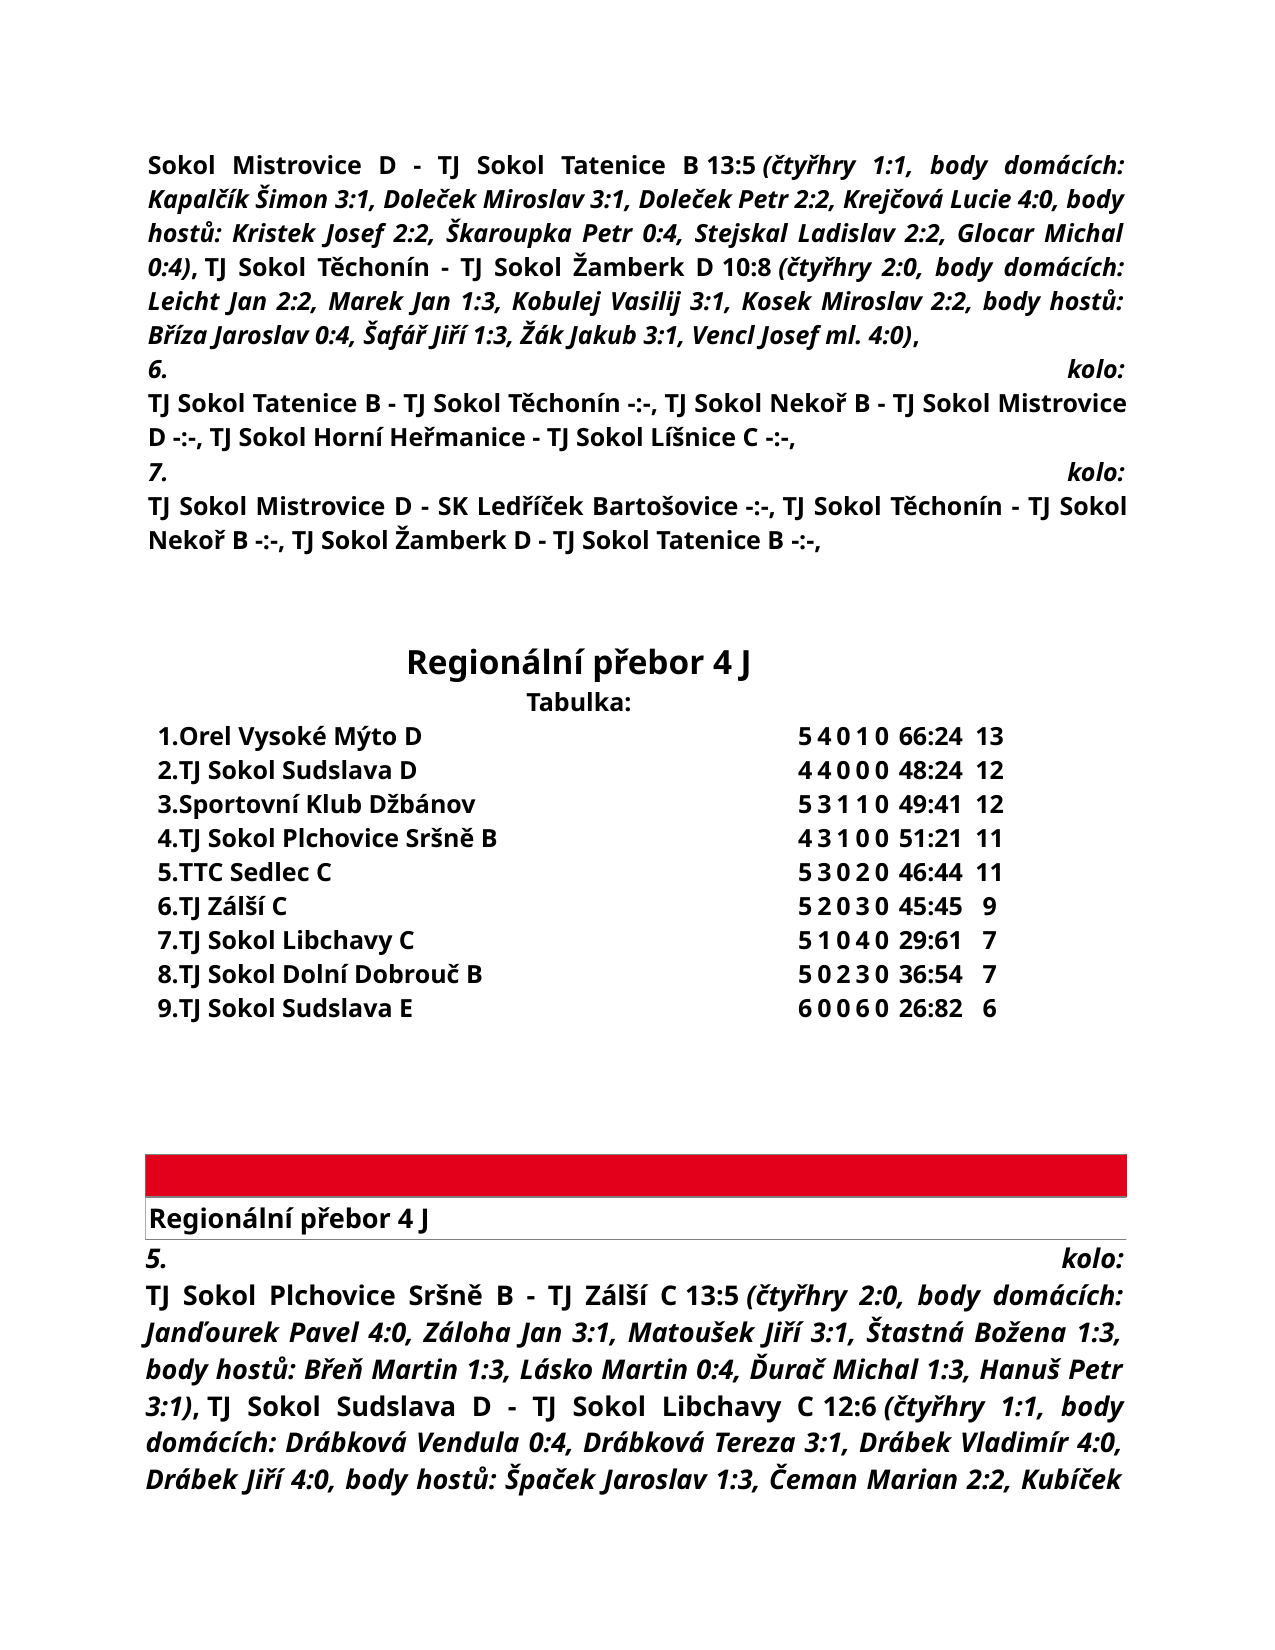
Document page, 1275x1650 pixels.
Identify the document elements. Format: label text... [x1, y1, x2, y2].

table_cell [149, 1025, 178, 1059]
table_cell 8. [149, 957, 178, 991]
table_cell 4 [795, 753, 814, 786]
table_cell 0 [834, 923, 853, 957]
table_header 13 [970, 718, 1008, 752]
table_cell 0 [815, 991, 834, 1025]
table_header 4 [815, 718, 834, 752]
table_cell 5. kolo: TJ Sokol Plchovice Sršně B - TJ Zálší C 13:5 (čtyřhry 2:0, body domácích: Janďourek Pavel 4:0, Záloha Jan 3:1, Matoušek Jiří 3:1, Štastná Božena 1:3, body hostů: Břeň Martin 1:3, Lásko Martin 0:4, Ďurač Michal 1:3, Hanuš Petr 3:1), TJ Sokol Sudslava D - TJ Sokol Libchavy C 12:6 (čtyřhry 1:1, body domácích: Drábková Vendula 0:4, Drábková Tereza 3:1, Drábek Vladimír 4:0, Drábek Jiří 4:0, body hostů: Špaček Jaroslav 1:3, Čeman Marian 2:2, Kubíček [145, 1240, 1127, 1498]
table_cell 3 [853, 889, 872, 923]
table_cell 0 [872, 786, 891, 821]
table_cell 4 [815, 753, 834, 786]
table_cell [181, 1025, 1006, 1062]
table_cell 0 [872, 923, 891, 957]
table_cell 0 [853, 821, 872, 854]
table_cell TJ Sokol Plchovice Sršně B [179, 821, 795, 854]
table_cell 12 [970, 753, 1008, 786]
table_cell TJ Sokol Sudslava E [179, 991, 795, 1025]
table_cell 9. [149, 991, 178, 1025]
table_cell 0 [853, 753, 872, 786]
table_cell 3 [853, 957, 872, 991]
table_cell 26:82 [891, 991, 970, 1025]
table_cell 5. [149, 855, 178, 889]
table_cell 0 [834, 753, 853, 786]
table_cell 5 [795, 957, 814, 991]
table_cell 2 [853, 855, 872, 889]
table_cell 1 [853, 786, 872, 821]
table_header 5 [795, 718, 814, 752]
table_cell 29:61 [891, 923, 970, 957]
table_cell 7 [970, 923, 1008, 957]
table_cell 7 [970, 957, 1008, 991]
table_cell TJ Sokol Dolní Dobrouč B [179, 957, 795, 991]
table_cell 3 [815, 821, 834, 854]
table_cell 0 [834, 855, 853, 889]
table_cell 12 [970, 786, 1008, 821]
table_cell 2. [149, 753, 178, 786]
table_cell 46:44 [891, 855, 970, 889]
table_cell 0 [872, 957, 891, 991]
table_cell 5 [795, 889, 814, 923]
table_cell 9 [970, 889, 1008, 923]
table_header Regionální přebor 4 J [148, 639, 1010, 684]
table_cell 51:21 [891, 821, 970, 854]
table_cell TJ Zálší C [179, 889, 795, 923]
table_cell 3. [149, 786, 178, 821]
table_cell TJ Sokol Libchavy C [179, 923, 795, 957]
table_cell 2 [834, 957, 853, 991]
table_cell 11 [970, 855, 1008, 889]
table_cell 11 [970, 821, 1008, 854]
table_cell TJ Sokol Sudslava D [179, 753, 795, 786]
table_cell 1 [834, 786, 853, 821]
table_cell 6 [853, 991, 872, 1025]
table_header Orel Vysoké Mýto D [179, 718, 795, 752]
table_cell 36:54 [891, 957, 970, 991]
table_header [146, 1155, 1127, 1196]
table_cell 5 [795, 855, 814, 889]
table_cell Regionální přebor 4 J [146, 1198, 1127, 1239]
table_cell 48:24 [891, 753, 970, 786]
table_header 1. [149, 718, 178, 752]
table_cell 49:41 [891, 786, 970, 821]
table_cell 0 [872, 855, 891, 889]
table_cell TTC Sedlec C [179, 855, 795, 889]
table_cell 0 [872, 821, 891, 854]
table_cell 4 [853, 923, 872, 957]
table_cell Sokol Mistrovice D - TJ Sokol Tatenice B 13:5 (čtyřhry 1:1, body domácích: Kapalčík Šimon 3:1, Doleček Miroslav 3:1, Doleček Petr 2:2, Krejčová Lucie 4:0, body hostů: Kristek Josef 2:2, Škaroupka Petr 0:4, Stejskal Ladislav 2:2, Glocar Michal 0:4), TJ Sokol Těchonín - TJ Sokol Žamberk D 10:8 (čtyřhry 2:0, body domácích: Leicht Jan 2:2, Marek Jan 1:3, Kobulej Vasilij 3:1, Kosek Miroslav 2:2, body hostů: Bříza Jaroslav 0:4, Šafář Jiří 1:3, Žák Jakub 3:1, Vencl Josef ml. 4:0), [148, 148, 1127, 352]
table_cell Sportovní Klub Džbánov [179, 786, 795, 821]
table_cell 4. [149, 821, 178, 854]
table_header 0 [834, 718, 853, 752]
table_cell 7. kolo: TJ Sokol Mistrovice D - SK Ledříček Bartošovice -:-, TJ Sokol Těchonín - TJ Sokol Nekoř B -:-, TJ Sokol Žamberk D - TJ Sokol Tatenice B -:-, [148, 454, 1127, 556]
table_cell 0 [872, 753, 891, 786]
table_cell 4 [795, 821, 814, 854]
table_cell 6 [970, 991, 1008, 1025]
table_cell 6. kolo: TJ Sokol Tatenice B - TJ Sokol Těchonín -:-, TJ Sokol Nekoř B - TJ Sokol Mistrovice D -:-, TJ Sokol Horní Heřmanice - TJ Sokol Líšnice C -:-, [148, 352, 1127, 454]
table_cell 6. [149, 889, 178, 923]
table_cell 0 [815, 957, 834, 991]
table_cell 5 [795, 923, 814, 957]
table_cell 0 [834, 889, 853, 923]
table_cell 2 [815, 889, 834, 923]
table_cell 1 [834, 821, 853, 854]
table_cell 1 [815, 923, 834, 957]
table_header 66:24 [891, 718, 970, 752]
table_cell 3 [815, 855, 834, 889]
table_cell 7. [149, 923, 178, 957]
table_cell Tabulka: [148, 684, 1010, 1064]
table_cell 0 [834, 991, 853, 1025]
table_cell 0 [872, 991, 891, 1025]
table_cell 0 [872, 889, 891, 923]
table_cell 6 [795, 991, 814, 1025]
table_header 0 [872, 718, 891, 752]
table_header 1 [853, 718, 872, 752]
table_cell 5 [795, 786, 814, 821]
table_cell 45:45 [891, 889, 970, 923]
table_cell 3 [815, 786, 834, 821]
